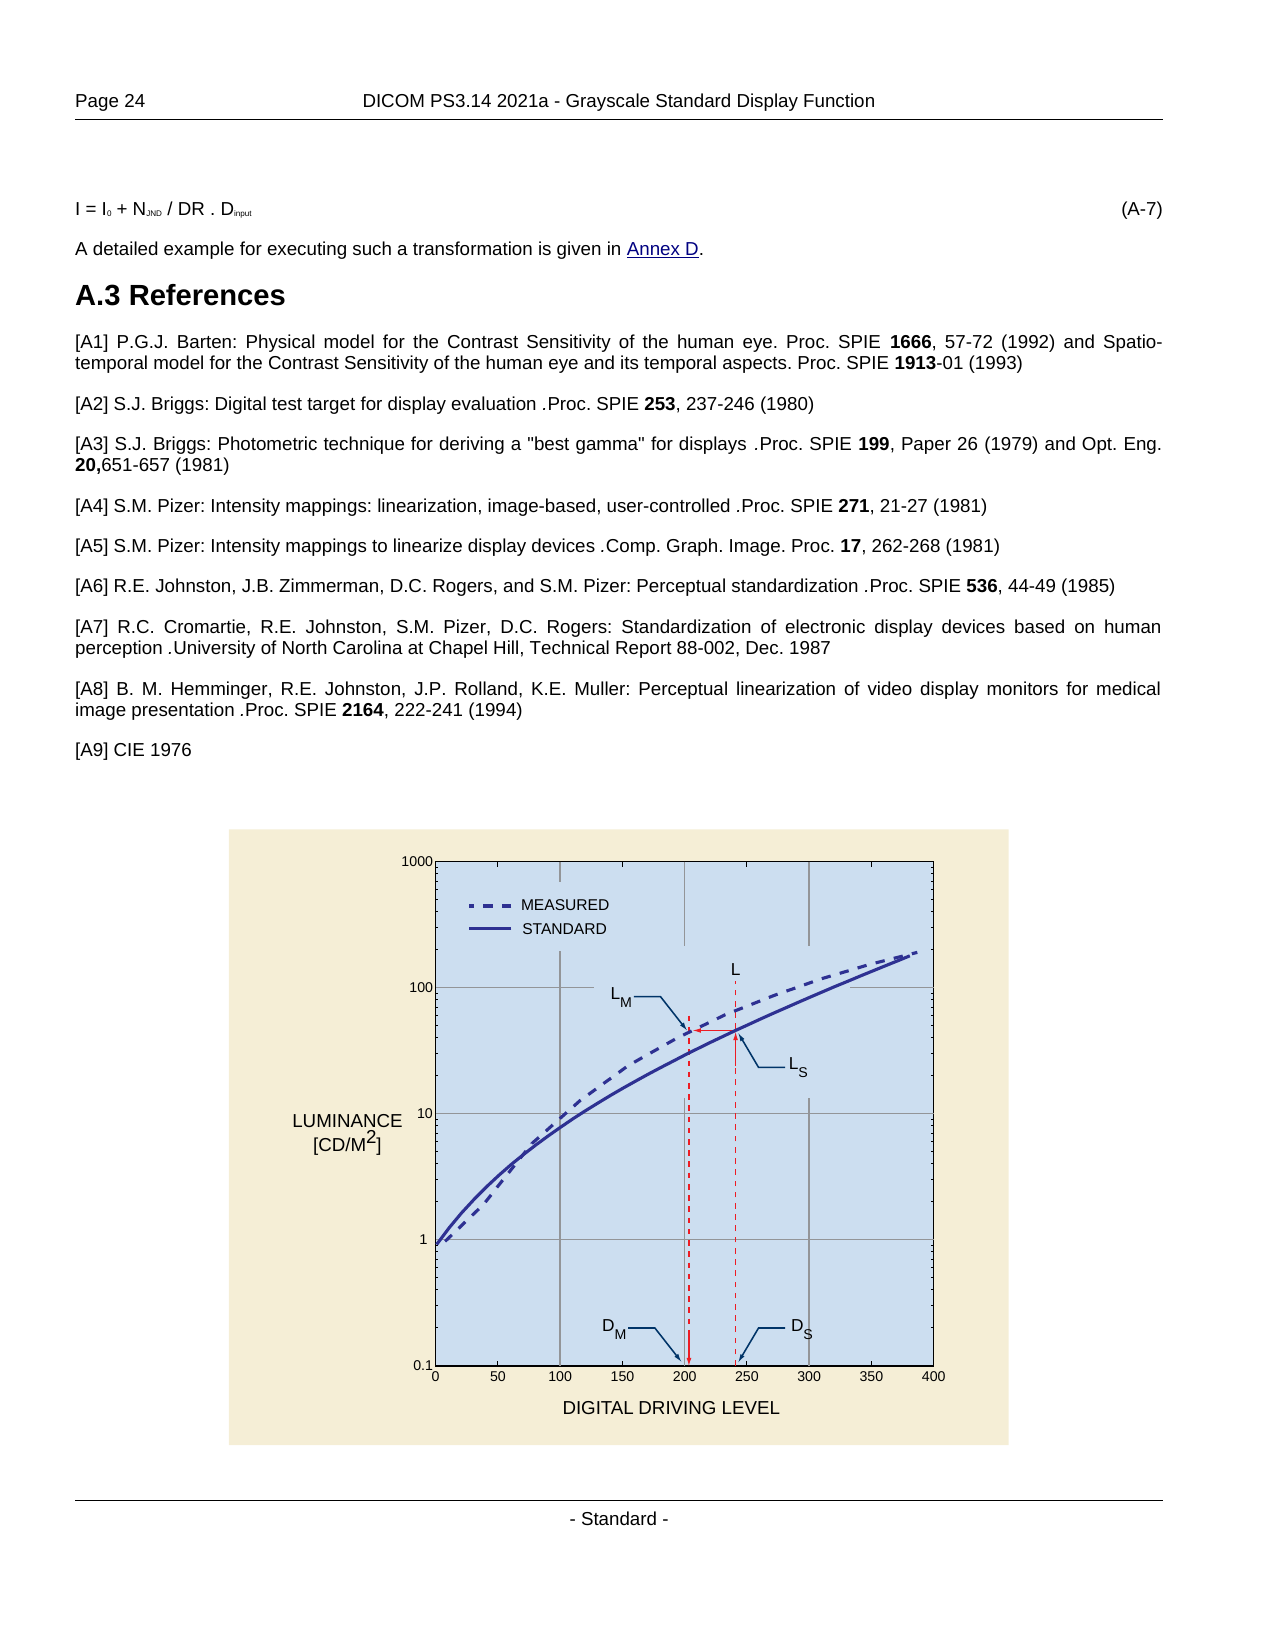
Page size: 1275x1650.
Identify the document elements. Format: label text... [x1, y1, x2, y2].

text [A5] S.M. Pizer: Intensity mappings to linearize display devices .Comp. Graph. Image. Proc. 17, 262-268 (1981) [75, 535, 1162, 556]
text [A7] R.C. Cromartie, R.E. Johnston, S.M. Pizer, D.C. Rogers: Standardization of electronic display devices based on human perception .University of North Carolina at Chapel Hill, Technical Report 88-002, Dec. 1987 [75, 615, 1162, 658]
text [A1] P.G.J. Barten: Physical model for the Contrast Sensitivity of the human eye. Proc. SPIE 1666, 57-72 (1992) and Spatio-temporal model for the Contrast Sensitivity of the human eye and its temporal aspects. Proc. SPIE 1913-01 (1993) [75, 330, 1162, 373]
table_header (A-7) [1095, 198, 1162, 219]
text A detailed example for executing such a transformation is given in Annex D. [75, 238, 1162, 259]
text [A4] S.M. Pizer: Intensity mappings: linearization, image-based, user-controlled .Proc. SPIE 271, 21-27 (1981) [75, 494, 1162, 516]
text [A3] S.J. Briggs: Photometric technique for deriving a "best gamma" for displays .Proc. SPIE 199, Paper 26 (1979) and Opt. Eng. 20,651-657 (1981) [75, 433, 1162, 476]
text A.3 References [75, 278, 1162, 312]
text [A9] CIE 1976 [75, 739, 1162, 761]
text [A8] B. M. Hemminger, R.E. Johnston, J.P. Rolland, K.E. Muller: Perceptual linearization of video display monitors for medical image presentation .Proc. SPIE 2164, 222-241 (1994) [75, 677, 1162, 720]
table_header I = I0 + NJND / DR . Dinput [75, 198, 1094, 219]
text [A2] S.J. Briggs: Digital test target for display evaluation .Proc. SPIE 253, 237-246 (1980) [75, 392, 1162, 414]
text [A6] R.E. Johnston, J.B. Zimmerman, D.C. Rogers, and S.M. Pizer: Perceptual standardization .Proc. SPIE 536, 44-49 (1985) [75, 575, 1162, 597]
